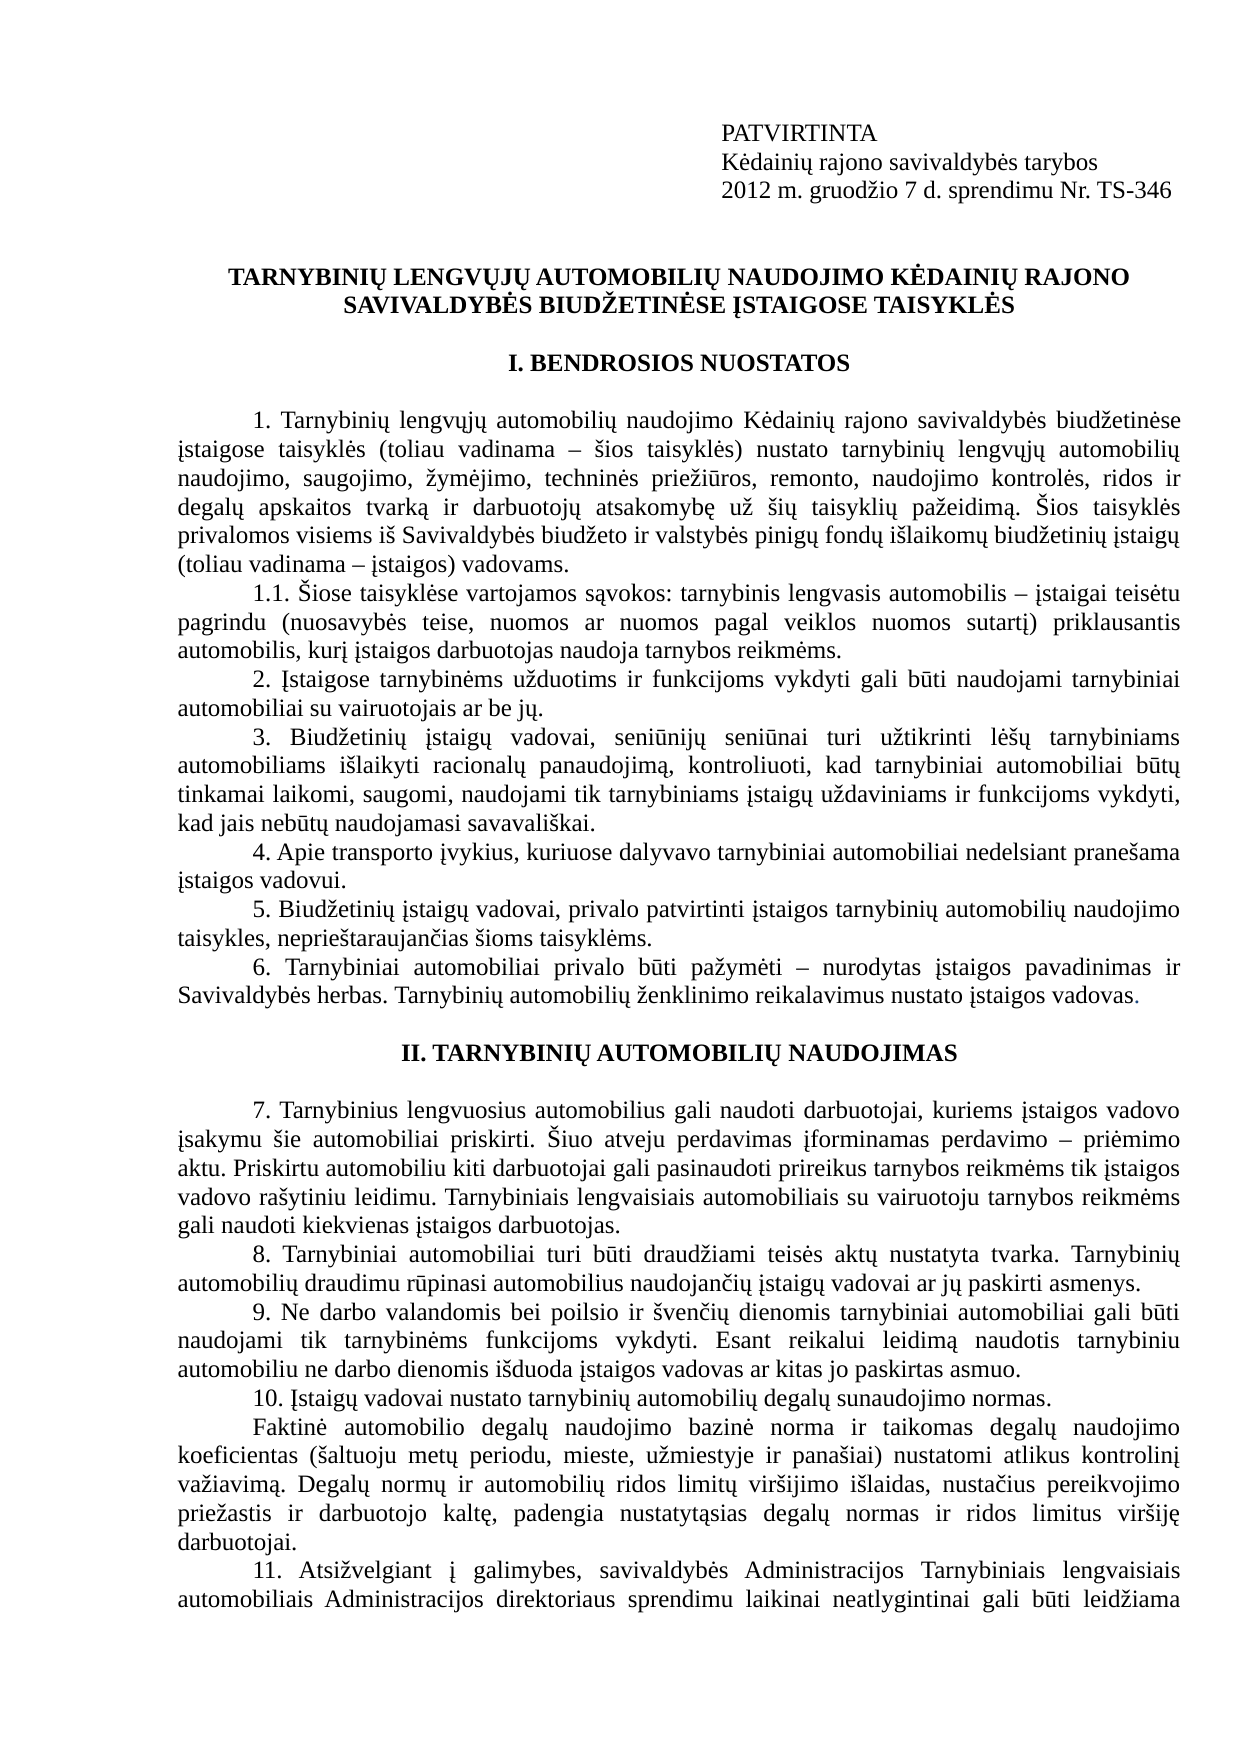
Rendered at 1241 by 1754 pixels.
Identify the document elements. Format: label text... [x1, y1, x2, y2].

text 8. Tarnybiniai automobiliai turi būti draudžiami teisės aktų nustatyta tvarka. Tarnybinių automobilių draudimu rūpinasi automobilius naudojančių įstaigų vadovai ar jų paskirti asmenys. [177, 1239, 1181, 1297]
text 3. Biudžetinių įstaigų vadovai, seniūnijų seniūnai turi užtikrinti lėšų tarnybiniams automobiliams išlaikyti racionalų panaudojimą, kontroliuoti, kad tarnybiniai automobiliai būtų tinkamai laikomi, saugomi, naudojami tik tarnybiniams įstaigų uždaviniams ir funkcijoms vykdyti, kad jais nebūtų naudojamasi savavališkai. [177, 722, 1181, 837]
text TARNYBINIŲ LENGVŲJŲ AUTOMOBILIŲ NAUDOJIMO KĖDAINIŲ RAJONO SAVIVALDYBĖS BIUDŽETINĖSE ĮSTAIGOSE TAISYKLĖS [177, 262, 1181, 319]
text 10. Įstaigų vadovai nustato tarnybinių automobilių degalų sunaudojimo normas. [177, 1383, 1181, 1412]
text 4. Apie transporto įvykius, kuriuose dalyvavo tarnybiniai automobiliai nedelsiant pranešama įstaigos vadovui. [177, 837, 1181, 894]
text PATVIRTINTA [721, 118, 1181, 147]
text Kėdainių rajono savivaldybės tarybos [721, 147, 1181, 176]
text 6. Tarnybiniai automobiliai privalo būti pažymėti – nurodytas įstaigos pavadinimas ir Savivaldybės herbas. Tarnybinių automobilių ženklinimo reikalavimus nustato įstaigos vadovas. [177, 952, 1181, 1009]
text II. TARNYBINIŲ AUTOMOBILIŲ NAUDOJIMAS [177, 1038, 1181, 1067]
text 9. Ne darbo valandomis bei poilsio ir švenčių dienomis tarnybiniai automobiliai gali būti naudojami tik tarnybinėms funkcijoms vykdyti. Esant reikalui leidimą naudotis tarnybiniu automobiliu ne darbo dienomis išduoda įstaigos vadovas ar kitas jo paskirtas asmuo. [177, 1297, 1181, 1383]
text I. BENDROSIOS NUOSTATOS [177, 348, 1181, 377]
text 1. Tarnybinių lengvųjų automobilių naudojimo Kėdainių rajono savivaldybės biudžetinėse įstaigose taisyklės (toliau vadinama – šios taisyklės) nustato tarnybinių lengvųjų automobilių naudojimo, saugojimo, žymėjimo, techninės priežiūros, remonto, naudojimo kontrolės, ridos ir degalų apskaitos tvarką ir darbuotojų atsakomybę už šių taisyklių pažeidimą. Šios taisyklės privalomos visiems iš Savivaldybės biudžeto ir valstybės pinigų fondų išlaikomų biudžetinių įstaigų (toliau vadinama – įstaigos) vadovams. [177, 406, 1181, 578]
text Faktinė automobilio degalų naudojimo bazinė norma ir taikomas degalų naudojimo koeficientas (šaltuoju metų periodu, mieste, užmiestyje ir panašiai) nustatomi atlikus kontrolinį važiavimą. Degalų normų ir automobilių ridos limitų viršijimo išlaidas, nustačius pereikvojimo priežastis ir darbuotojo kaltę, padengia nustatytąsias degalų normas ir ridos limitus viršiję darbuotojai. [177, 1412, 1181, 1556]
text 1.1. Šiose taisyklėse vartojamos sąvokos: tarnybinis lengvasis automobilis – įstaigai teisėtu pagrindu (nuosavybės teise, nuomos ar nuomos pagal veiklos nuomos sutartį) priklausantis automobilis, kurį įstaigos darbuotojas naudoja tarnybos reikmėms. [177, 578, 1181, 664]
text 7. Tarnybinius lengvuosius automobilius gali naudoti darbuotojai, kuriems įstaigos vadovo įsakymu šie automobiliai priskirti. Šiuo atveju perdavimas įforminamas perdavimo – priėmimo aktu. Priskirtu automobiliu kiti darbuotojai gali pasinaudoti prireikus tarnybos reikmėms tik įstaigos vadovo rašytiniu leidimu. Tarnybiniais lengvaisiais automobiliais su vairuotoju tarnybos reikmėms gali naudoti kiekvienas įstaigos darbuotojas. [177, 1096, 1181, 1239]
text 2. Įstaigose tarnybinėms užduotims ir funkcijoms vykdyti gali būti naudojami tarnybiniai automobiliai su vairuotojais ar be jų. [177, 664, 1181, 722]
text 11. Atsižvelgiant į galimybes, savivaldybės Administracijos Tarnybiniais lengvaisiais automobiliais Administracijos direktoriaus sprendimu laikinai neatlygintinai gali būti leidžiama [177, 1556, 1181, 1613]
text 5. Biudžetinių įstaigų vadovai, privalo patvirtinti įstaigos tarnybinių automobilių naudojimo taisykles, neprieštaraujančias šioms taisyklėms. [177, 894, 1181, 952]
text 2012 m. gruodžio 7 d. sprendimu Nr. TS-346 [721, 176, 1181, 204]
